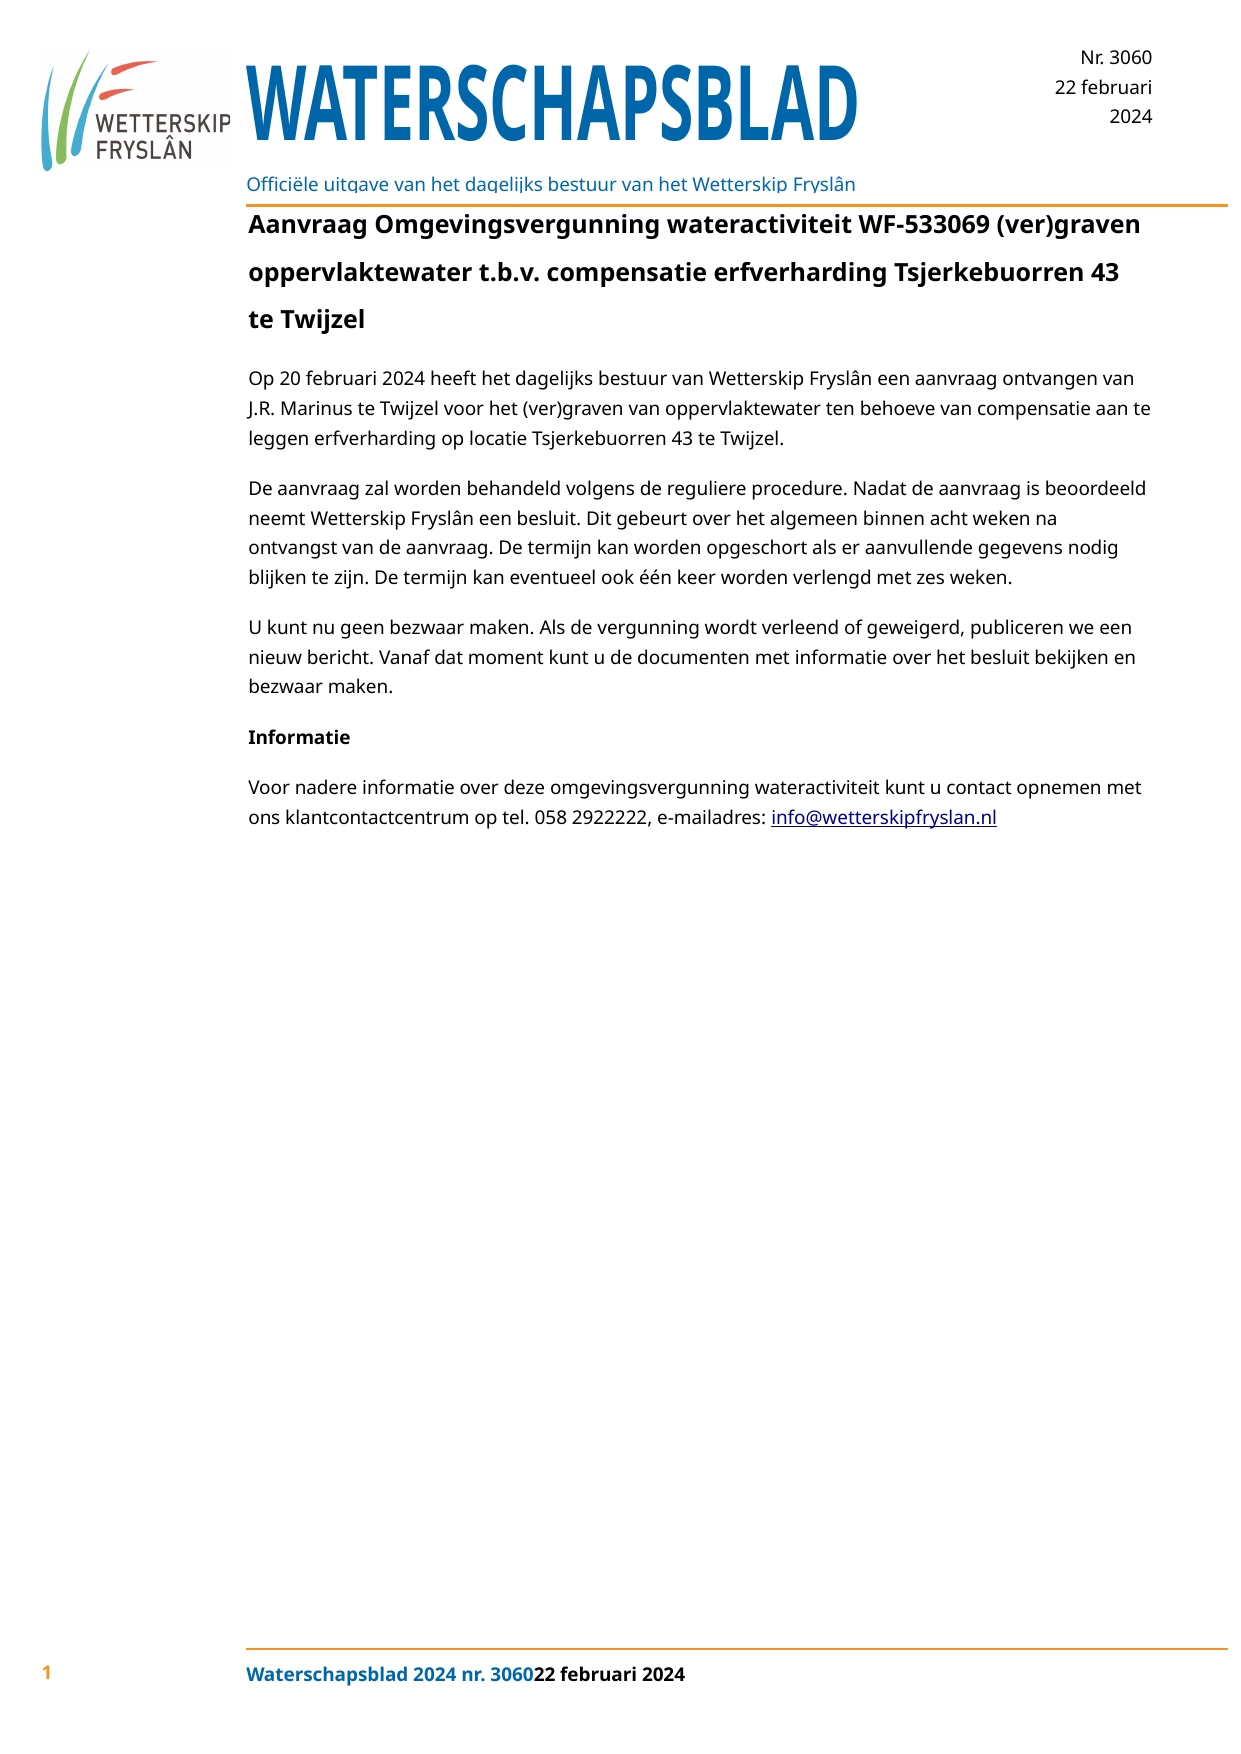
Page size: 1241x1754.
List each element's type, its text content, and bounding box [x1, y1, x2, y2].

picture [41, 47, 231, 172]
text U kunt nu geen bezwaar maken. Als de vergunning wordt verleend of geweigerd, publiceren we een nieuw bericht. Vanaf dat moment kunt u de documenten met informatie over het besluit bekijken en bezwaar maken. [248, 614, 1152, 699]
text Voor nadere informatie over deze omgevingsvergunning wateractiviteit kunt u contact opnemen met ons klantcontactcentrum op tel. 058 2922222, e-mailadres: info@wetterskipfryslan.nl [248, 774, 1152, 829]
text Aanvraag Omgevingsvergunning wateractiviteit WF-533069 (ver)graven oppervlaktewater t.b.v. compensatie erfverharding Tsjerkebuorren 43 te Twijzel [248, 207, 1152, 336]
text De aanvraag zal worden behandeld volgens de reguliere procedure. Nadat de aanvraag is beoordeeld neemt Wetterskip Fryslân een besluit. Dit gebeurt over het algemeen binnen acht weken na ontvangst van de aanvraag. De termijn kan worden opgeschort als er aanvullende gegevens nodig blijken te zijn. De termijn kan eventueel ook één keer worden verlengd met zes weken. [248, 475, 1152, 589]
text Op 20 februari 2024 heeft het dagelijks bestuur van Wetterskip Fryslân een aanvraag ontvangen van J.R. Marinus te Twijzel voor het (ver)graven van oppervlaktewater ten behoeve van compensatie aan te leggen erfverharding op locatie Tsjerkebuorren 43 te Twijzel. [248, 366, 1152, 450]
text Informatie [248, 724, 1152, 749]
